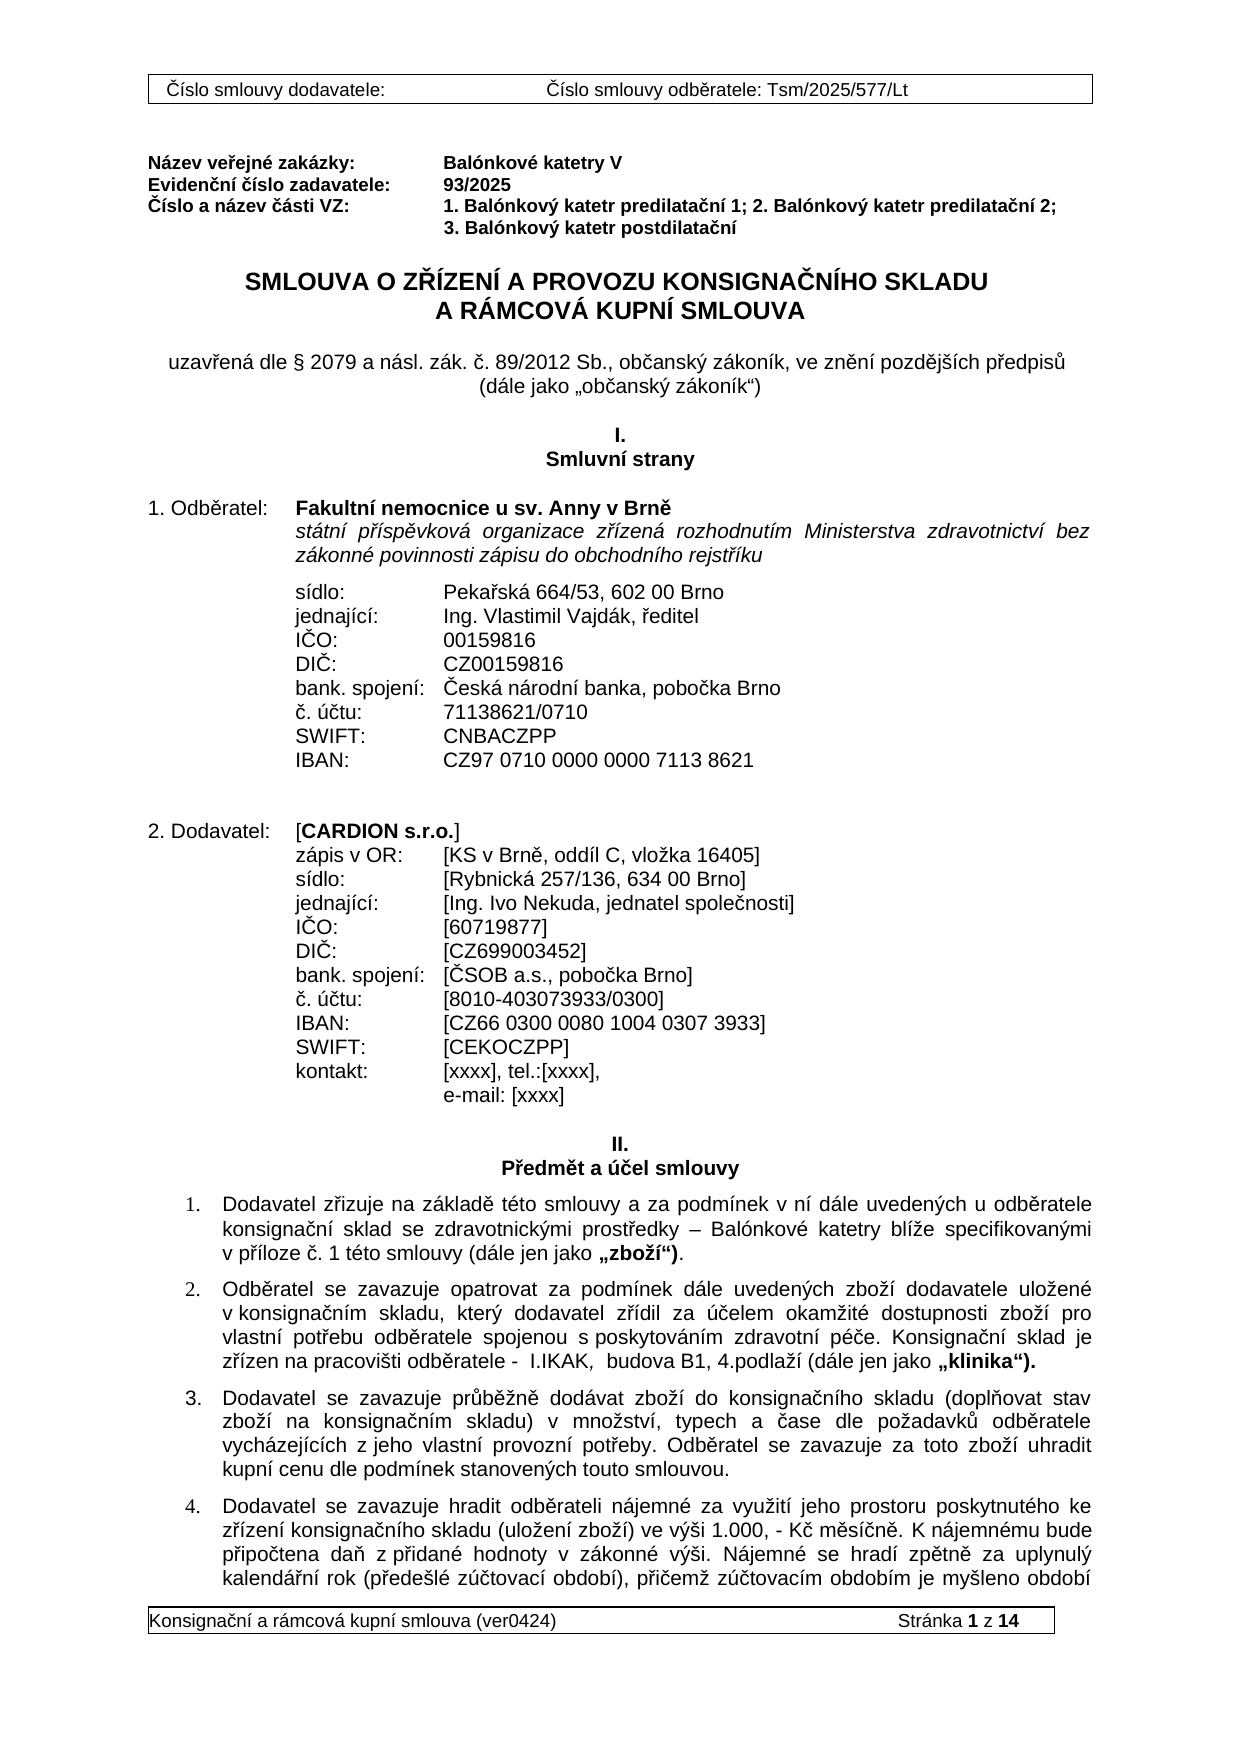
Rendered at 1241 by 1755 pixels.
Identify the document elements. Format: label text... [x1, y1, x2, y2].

text jednající: [Ing. Ivo Nekuda, jednatel společnosti] [222, 891, 1093, 915]
text SWIFT: [CEKOCZPP] [222, 1035, 1093, 1059]
text Evidenční číslo zadavatele: 93/2025 [148, 173, 1093, 195]
text II. [148, 1132, 1093, 1156]
list Odběratel se zavazuje opatrovat za podmínek dále uvedených zboží dodavatele uložené v konsignačním skladu, který dodavatel zřídil za účelem okamžité dostupnosti zboží pro vlastní potřebu odběratele spojenou s poskytováním zdravotní péče. Konsignační sklad je zřízen na pracovišti odběratele - I.IKAK, budova B1, 4.podlaží (dále jen jako „klinika“). [185, 1277, 1093, 1373]
text DIČ: [CZ699003452] [222, 939, 1093, 963]
text 1. Odběratel: Fakultní nemocnice u sv. Anny v Brně [148, 495, 1093, 519]
text 2. Dodavatel: [CARDION s.r.o.] [148, 819, 1093, 843]
text kontakt: [xxxx], tel.:[xxxx], [222, 1059, 1093, 1083]
text bank. spojení: [ČSOB a.s., pobočka Brno] [222, 963, 1093, 987]
text IBAN: [CZ66 0300 0080 1004 0307 3933] [222, 1011, 1093, 1035]
text státní příspěvková organizace zřízená rozhodnutím Ministerstva zdravotnictví bez zákonné povinnosti zápisu do obchodního rejstříku [295, 519, 1093, 567]
text IČO: [60719877] [222, 915, 1093, 939]
text SMLOUVA O ZŘÍZENÍ A PROVOZU KONSIGNAČNÍHO SKLADU [148, 267, 1093, 296]
text I. [148, 422, 1093, 446]
text Předmět a účel smlouvy [148, 1156, 1093, 1180]
text DIČ: CZ00159816 [221, 652, 1093, 676]
text č. účtu: [8010-403073933/0300] [222, 987, 1093, 1011]
text A RÁMCOVÁ KUPNÍ SMLOUVA [148, 296, 1093, 324]
text Název veřejné zakázky: Balónkové katetry V [148, 152, 1093, 173]
text sídlo: Pekařská 664/53, 602 00 Brno [221, 580, 1093, 604]
text bank. spojení: Česká národní banka, pobočka Brno [221, 676, 1093, 699]
list Dodavatel se zavazuje hradit odběrateli nájemné za využití jeho prostoru poskytnutého ke zřízení konsignačního skladu (uložení zboží) ve výši 1.000, - Kč měsíčně. K nájemnému bude připočtena daň z přidané hodnoty v zákonné výši. Nájemné se hradí zpětně za uplynulý kalendářní rok (předešlé zúčtovací období), přičemž zúčtovacím obdobím je myšleno období [185, 1494, 1093, 1590]
text SWIFT: CNBACZPP [221, 723, 1093, 747]
text č. účtu: 71138621/0710 [221, 699, 1093, 723]
text sídlo: [Rybnická 257/136, 634 00 Brno] [222, 867, 1093, 891]
list Dodavatel se zavazuje průběžně dodávat zboží do konsignačního skladu (doplňovat stav zboží na konsignačním skladu) v množství, typech a čase dle požadavků odběratele vycházejících z jeho vlastní provozní potřeby. Odběratel se zavazuje za toto zboží uhradit kupní cenu dle podmínek stanovených touto smlouvou. [185, 1385, 1093, 1481]
text Číslo a název části VZ: 1. Balónkový katetr predilatační 1; 2. Balónkový katetr predilatační 2; [148, 195, 1093, 217]
text e-mail: [xxxx] [369, 1083, 1093, 1107]
text jednající: Ing. Vlastimil Vajdák, ředitel [221, 604, 1093, 628]
list Dodavatel zřizuje na základě této smlouvy a za podmínek v ní dále uvedených u odběratele konsignační sklad se zdravotnickými prostředky – Balónkové katetry blíže specifikovanými v příloze č. 1 této smlouvy (dále jen jako „zboží“). [185, 1192, 1093, 1264]
text zápis v OR: [KS v Brně, oddíl C, vložka 16405] [222, 843, 1093, 867]
subtitle Smluvní strany [148, 446, 1093, 470]
text IBAN: CZ97 0710 0000 0000 7113 8621 [221, 747, 1093, 771]
text IČO: 00159816 [221, 628, 1093, 652]
text 3. Balónkový katetr postdilatační [148, 217, 1093, 238]
text uzavřená dle § 2079 a násl. zák. č. 89/2012 Sb., občanský zákoník, ve znění pozdějších předpisů (dále jako „občanský zákoník“) [148, 349, 1093, 397]
